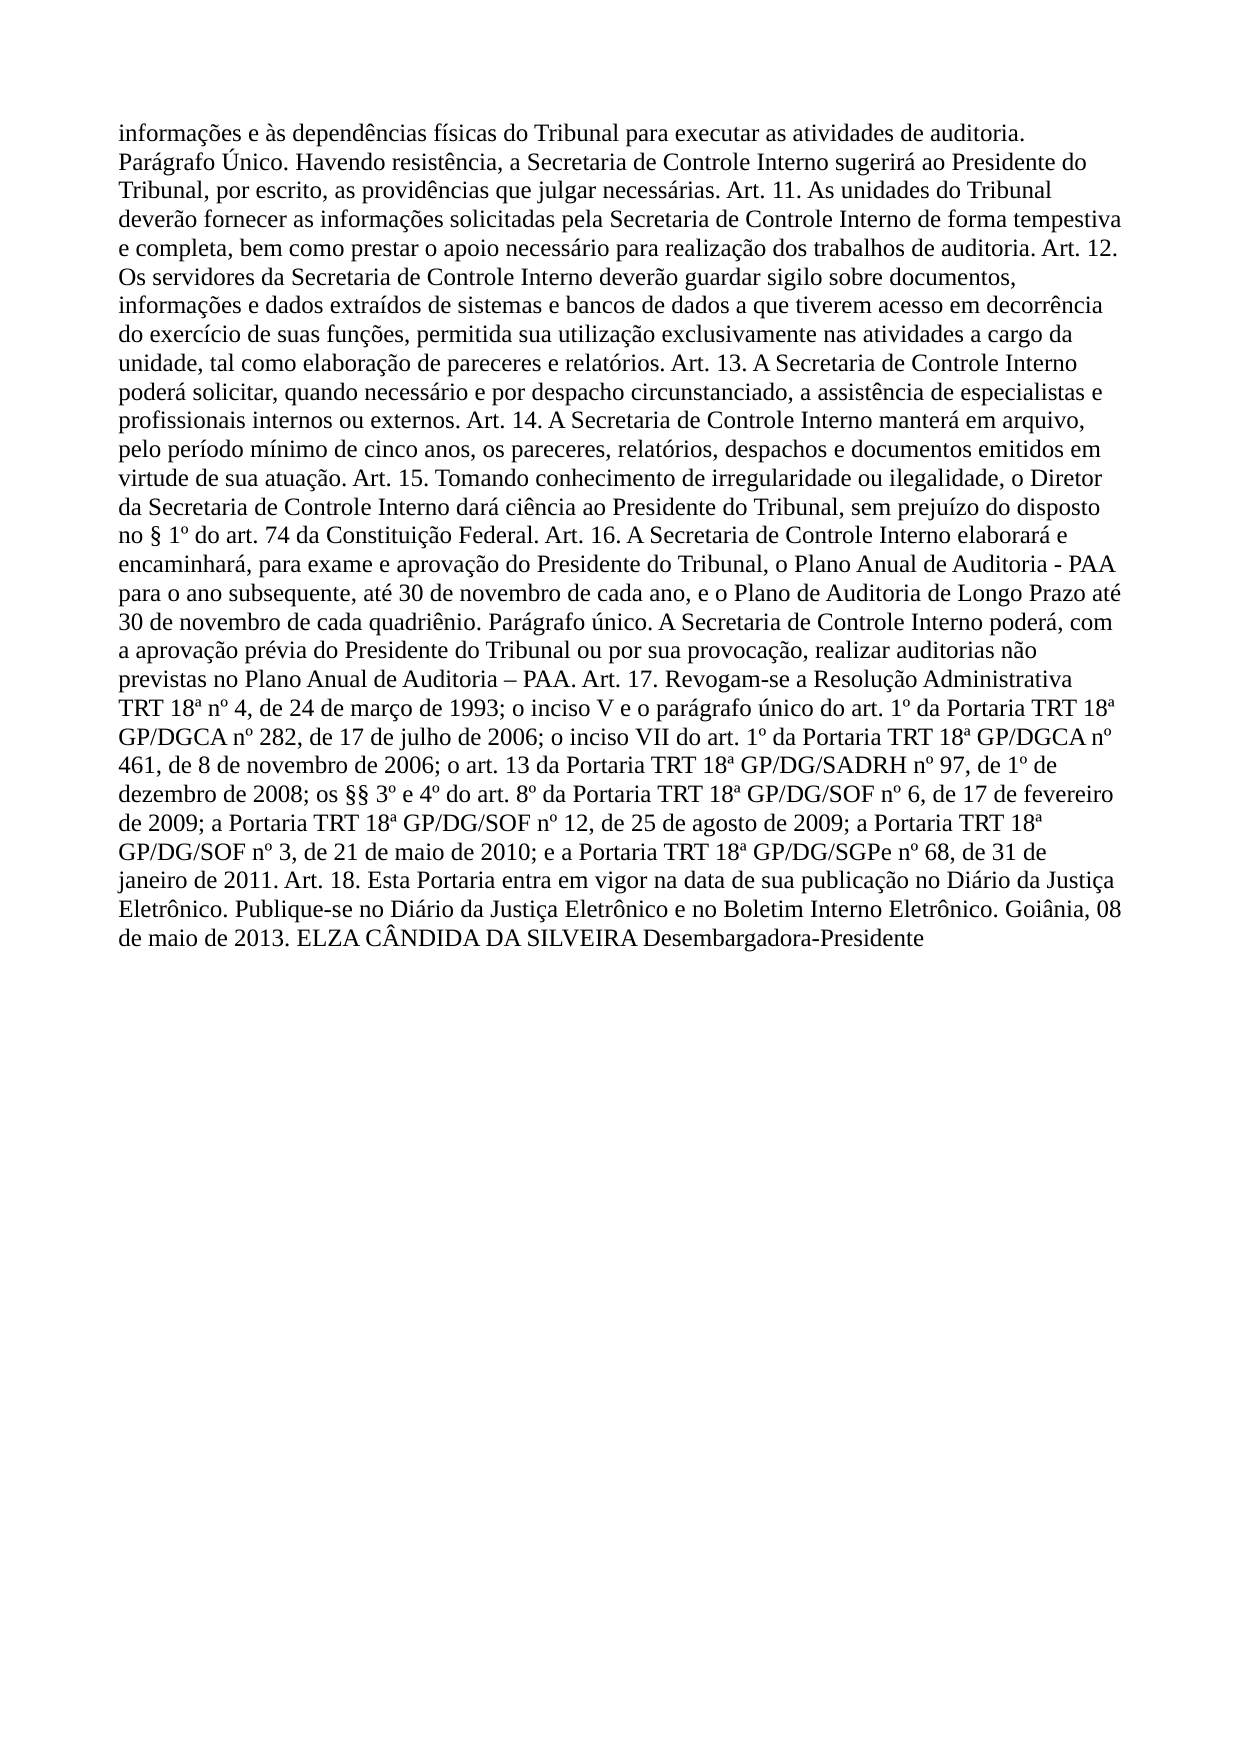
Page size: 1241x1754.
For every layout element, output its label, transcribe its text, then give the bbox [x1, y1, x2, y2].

text informações e às dependências físicas do Tribunal para executar as atividades de auditoria. Parágrafo Único. Havendo resistência, a Secretaria de Controle Interno sugerirá ao Presidente do Tribunal, por escrito, as providências que julgar necessárias. Art. 11. As unidades do Tribunal deverão fornecer as informações solicitadas pela Secretaria de Controle Interno de forma tempestiva e completa, bem como prestar o apoio necessário para realização dos trabalhos de auditoria. Art. 12. Os servidores da Secretaria de Controle Interno deverão guardar sigilo sobre documentos, informações e dados extraídos de sistemas e bancos de dados a que tiverem acesso em decorrência do exercício de suas funções, permitida sua utilização exclusivamente nas atividades a cargo da unidade, tal como elaboração de pareceres e relatórios. Art. 13. A Secretaria de Controle Interno poderá solicitar, quando necessário e por despacho circunstanciado, a assistência de especialistas e profissionais internos ou externos. Art. 14. A Secretaria de Controle Interno manterá em arquivo, pelo período mínimo de cinco anos, os pareceres, relatórios, despachos e documentos emitidos em virtude de sua atuação. Art. 15. Tomando conhecimento de irregularidade ou ilegalidade, o Diretor da Secretaria de Controle Interno dará ciência ao Presidente do Tribunal, sem prejuízo do disposto no § 1º do art. 74 da Constituição Federal. Art. 16. A Secretaria de Controle Interno elaborará e encaminhará, para exame e aprovação do Presidente do Tribunal, o Plano Anual de Auditoria - PAA para o ano subsequente, até 30 de novembro de cada ano, e o Plano de Auditoria de Longo Prazo até 30 de novembro de cada quadriênio. Parágrafo único. A Secretaria de Controle Interno poderá, com a aprovação prévia do Presidente do Tribunal ou por sua provocação, realizar auditorias não previstas no Plano Anual de Auditoria – PAA. Art. 17. Revogam-se a Resolução Administrativa TRT 18ª nº 4, de 24 de março de 1993; o inciso V e o parágrafo único do art. 1º da Portaria TRT 18ª GP/DGCA nº 282, de 17 de julho de 2006; o inciso VII do art. 1º da Portaria TRT 18ª GP/DGCA nº 461, de 8 de novembro de 2006; o art. 13 da Portaria TRT 18ª GP/DG/SADRH nº 97, de 1º de dezembro de 2008; os §§ 3º e 4º do art. 8º da Portaria TRT 18ª GP/DG/SOF nº 6, de 17 de fevereiro de 2009; a Portaria TRT 18ª GP/DG/SOF nº 12, de 25 de agosto de 2009; a Portaria TRT 18ª GP/DG/SOF nº 3, de 21 de maio de 2010; e a Portaria TRT 18ª GP/DG/SGPe nº 68, de 31 de janeiro de 2011. Art. 18. Esta Portaria entra em vigor na data de sua publicação no Diário da Justiça Eletrônico. Publique-se no Diário da Justiça Eletrônico e no Boletim Interno Eletrônico. Goiânia, 08 de maio de 2013. ELZA CÂNDIDA DA SILVEIRA Desembargadora-Presidente [118, 118, 1122, 952]
